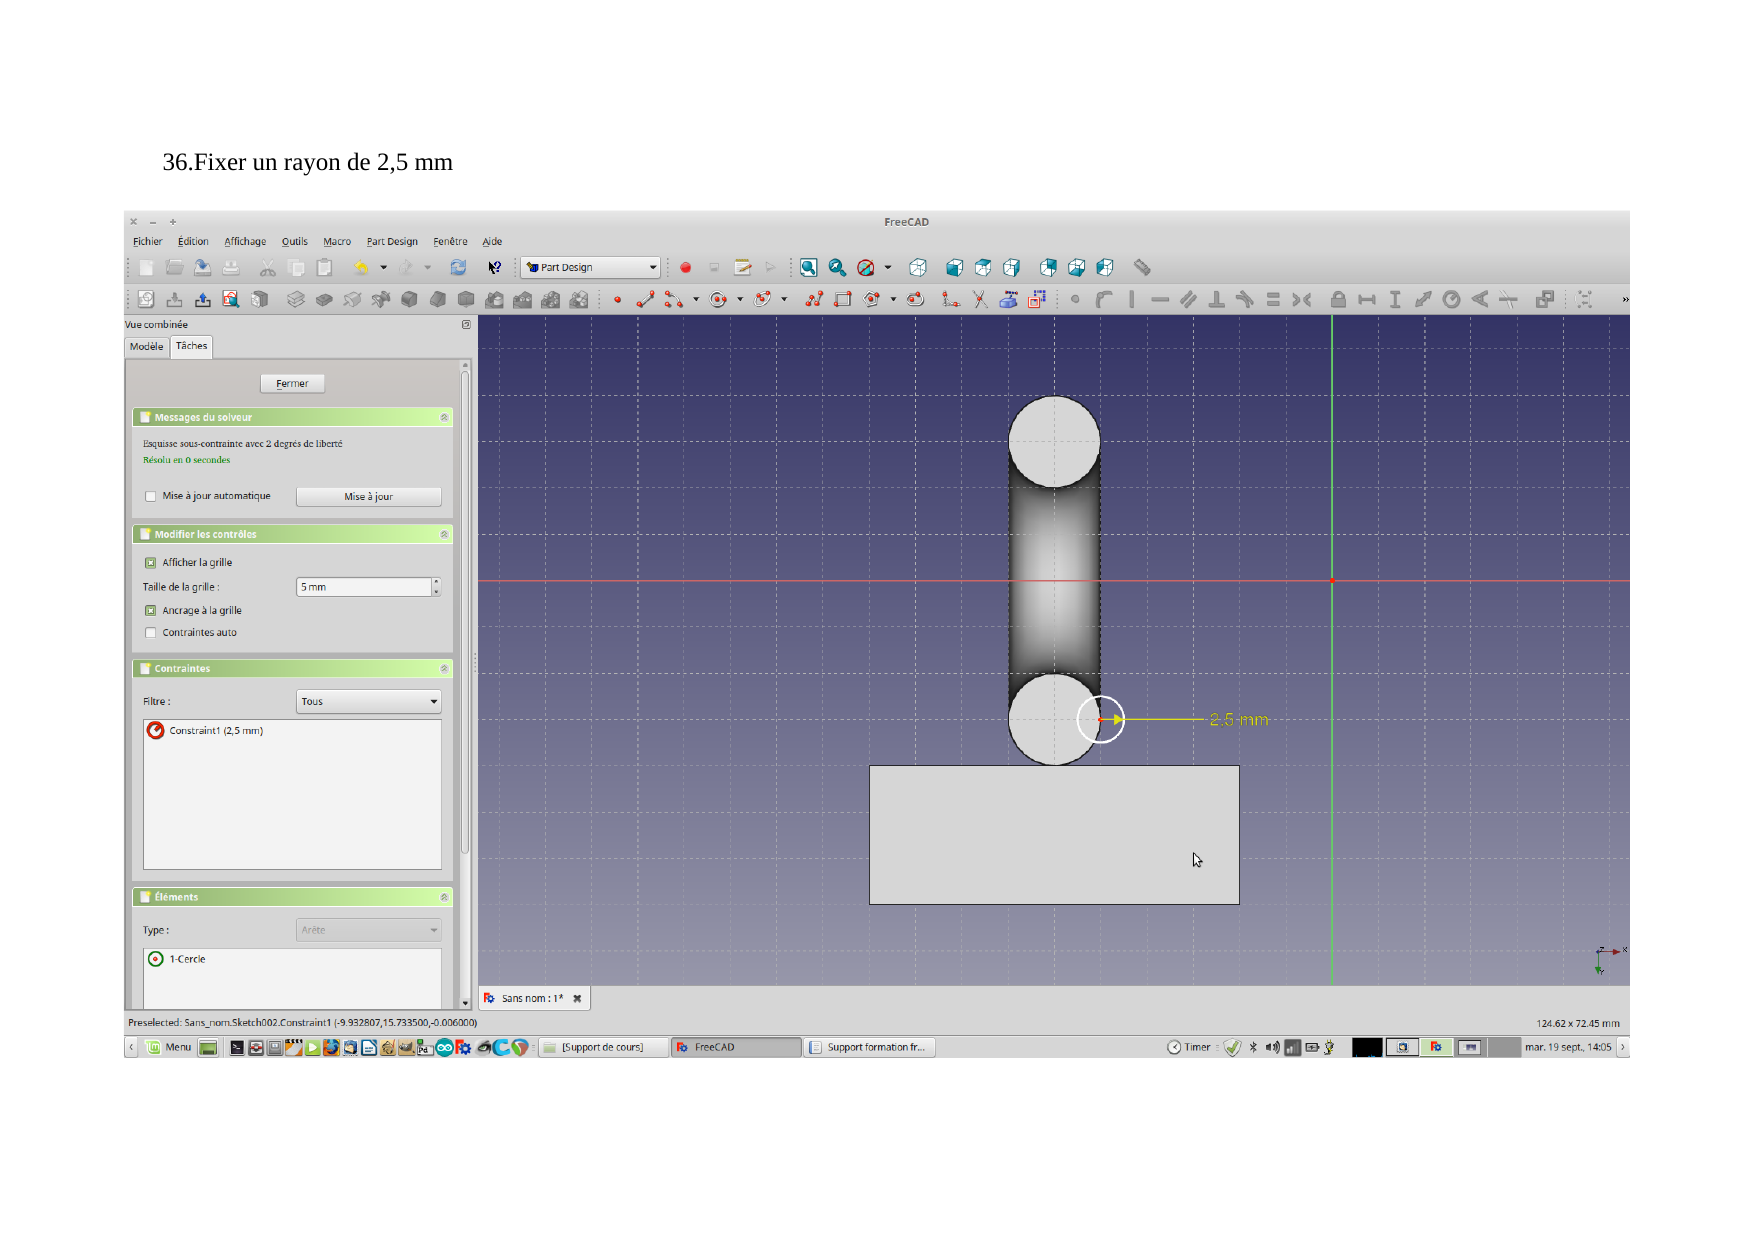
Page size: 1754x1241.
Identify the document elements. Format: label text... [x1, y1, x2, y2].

list Fixer un rayon de 2,5 mm [162, 147, 1636, 176]
picture [123, 210, 1630, 1058]
table_header [118, 204, 1636, 1092]
